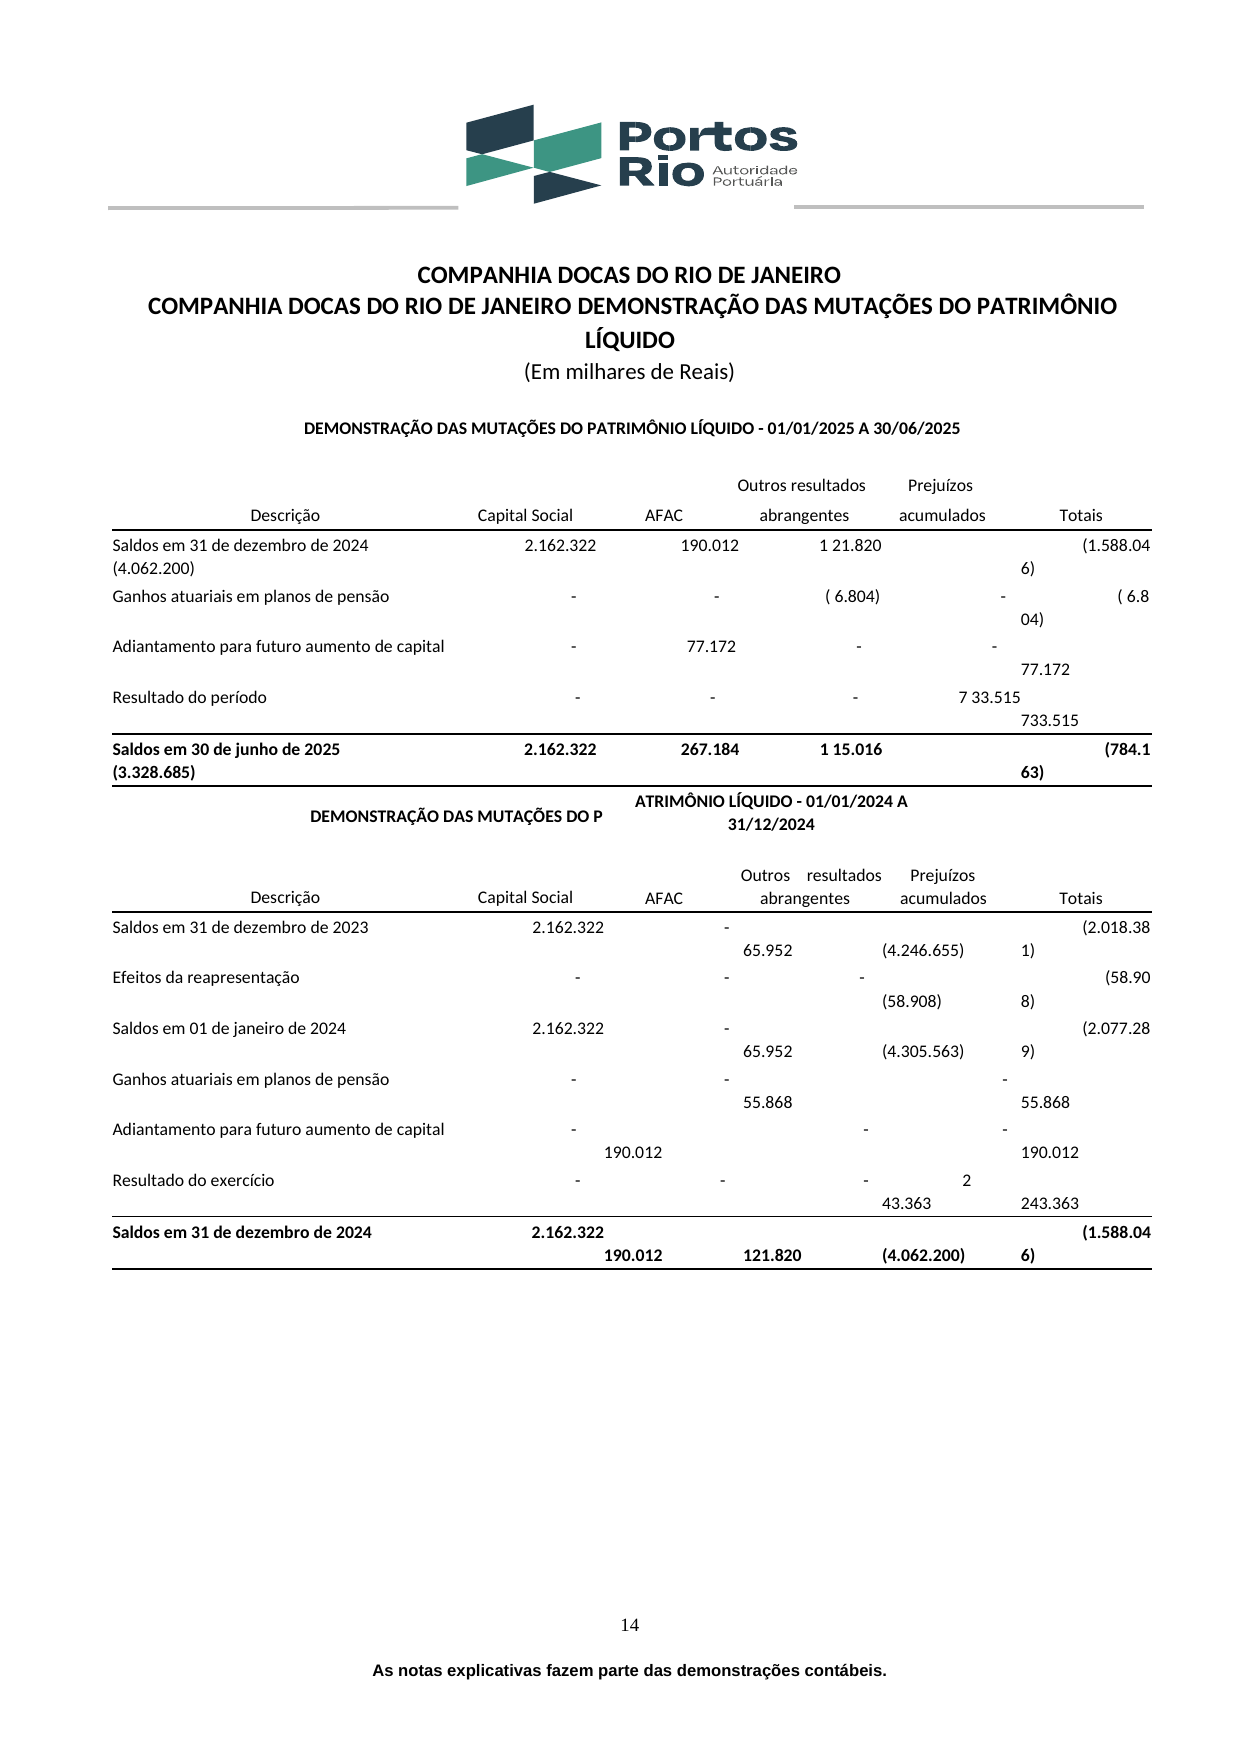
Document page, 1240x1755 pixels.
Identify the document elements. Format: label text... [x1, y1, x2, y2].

table_cell Resultado do exercício - [112, 1165, 604, 1216]
table_cell Ganhos atuariais em planos de pensão - - ( 6.804) - [112, 581, 1021, 632]
table_cell 55.868 [1021, 1064, 1152, 1115]
table_cell Efeitos da reapresentação - [112, 963, 604, 1014]
table_cell - [604, 1165, 741, 1216]
table_cell (784.163) [1021, 735, 1152, 785]
table_cell - [604, 913, 741, 963]
subtitle COMPANHIA DOCAS DO RIO DE JANEIRO DEMONSTRAÇÃO DAS MUTAÇÕES DO PATRIMÔNIO LÍQUIDO [113, 290, 1152, 354]
table_cell Adiantamento para futuro aumento de capital - 77.172 - - [112, 632, 1021, 682]
table_cell Saldos em 31 de dezembro de 2024 2.162.322 [112, 1217, 604, 1268]
table_cell (1.588.046) [1021, 1217, 1152, 1268]
table_cell AFAC [604, 787, 741, 911]
table_cell - [604, 1064, 741, 1115]
text (Em milhares de Reais) [112, 357, 1152, 385]
table_cell Saldos em 30 de junho de 2025 2.162.322 267.184 1 15.016 (3.328.685) [112, 735, 1021, 785]
table_cell Resultado do período - - - 7 33.515 [112, 682, 1021, 733]
table_cell - [741, 1165, 882, 1216]
table_cell 190.012 [604, 1217, 741, 1268]
text Outros resultados Prejuízos [112, 469, 1158, 497]
table_cell - [882, 1064, 1021, 1115]
table_cell 65.952 [741, 913, 882, 963]
table_cell 190.012 [1021, 1115, 1152, 1165]
table_cell Totais [1021, 787, 1152, 911]
table_cell (58.908) [1021, 963, 1152, 1014]
table_cell Prejuízos acumulados [882, 787, 1021, 911]
table_cell ( 6.804) [1021, 581, 1152, 632]
table_cell 733.515 [1021, 682, 1152, 733]
table_cell 77.172 [1021, 632, 1152, 682]
table_cell (2.018.381) [1021, 913, 1152, 963]
table_cell (4.246.655) [882, 913, 1021, 963]
table_cell (4.305.563) [882, 1014, 1021, 1064]
table_cell Saldos em 31 de dezembro de 2023 2.162.322 [112, 913, 604, 963]
table_cell - [604, 1014, 741, 1064]
table_cell 243.363 [1021, 1165, 1152, 1216]
text DEMONSTRAÇÃO DAS MUTAÇÕES DO PATRIMÔNIO LÍQUIDO - 01/01/2025 A 30/06/2025 [112, 417, 1152, 439]
table_cell DEMONSTRAÇÃO DAS MUTAÇÕES DO P Descrição Capital Social [112, 787, 604, 911]
table_cell Adiantamento para futuro aumento de capital - [112, 1115, 604, 1165]
table_cell 65.952 [741, 1014, 882, 1064]
table_cell (58.908) [882, 963, 1021, 1014]
table_header Saldos em 31 de dezembro de 2024 2.162.322 190.012 1 21.820 (4.062.200) [112, 531, 1021, 581]
table_cell Saldos em 01 de janeiro de 2024 2.162.322 [112, 1014, 604, 1064]
table_cell - [741, 963, 882, 1014]
table_cell - [604, 963, 741, 1014]
table_cell 190.012 [604, 1115, 741, 1165]
table_cell 55.868 [741, 1064, 882, 1115]
table_cell ATRIMÔNIO LÍQUIDO - 01/01/2024 A 31/12/2024 Outros resultados abrangentes [741, 787, 882, 911]
table_cell 2 43.363 [882, 1165, 1021, 1216]
table_cell (4.062.200) [882, 1217, 1021, 1268]
table_cell - [882, 1115, 1021, 1165]
table_cell 121.820 [741, 1217, 882, 1268]
table_header (1.588.046) [1021, 531, 1152, 581]
table_cell (2.077.289) [1021, 1014, 1152, 1064]
text Descrição Capital Social AFAC abrangentes acumulados Totais [112, 499, 1158, 527]
table_cell Ganhos atuariais em planos de pensão - [112, 1064, 604, 1115]
table_cell - [741, 1115, 882, 1165]
